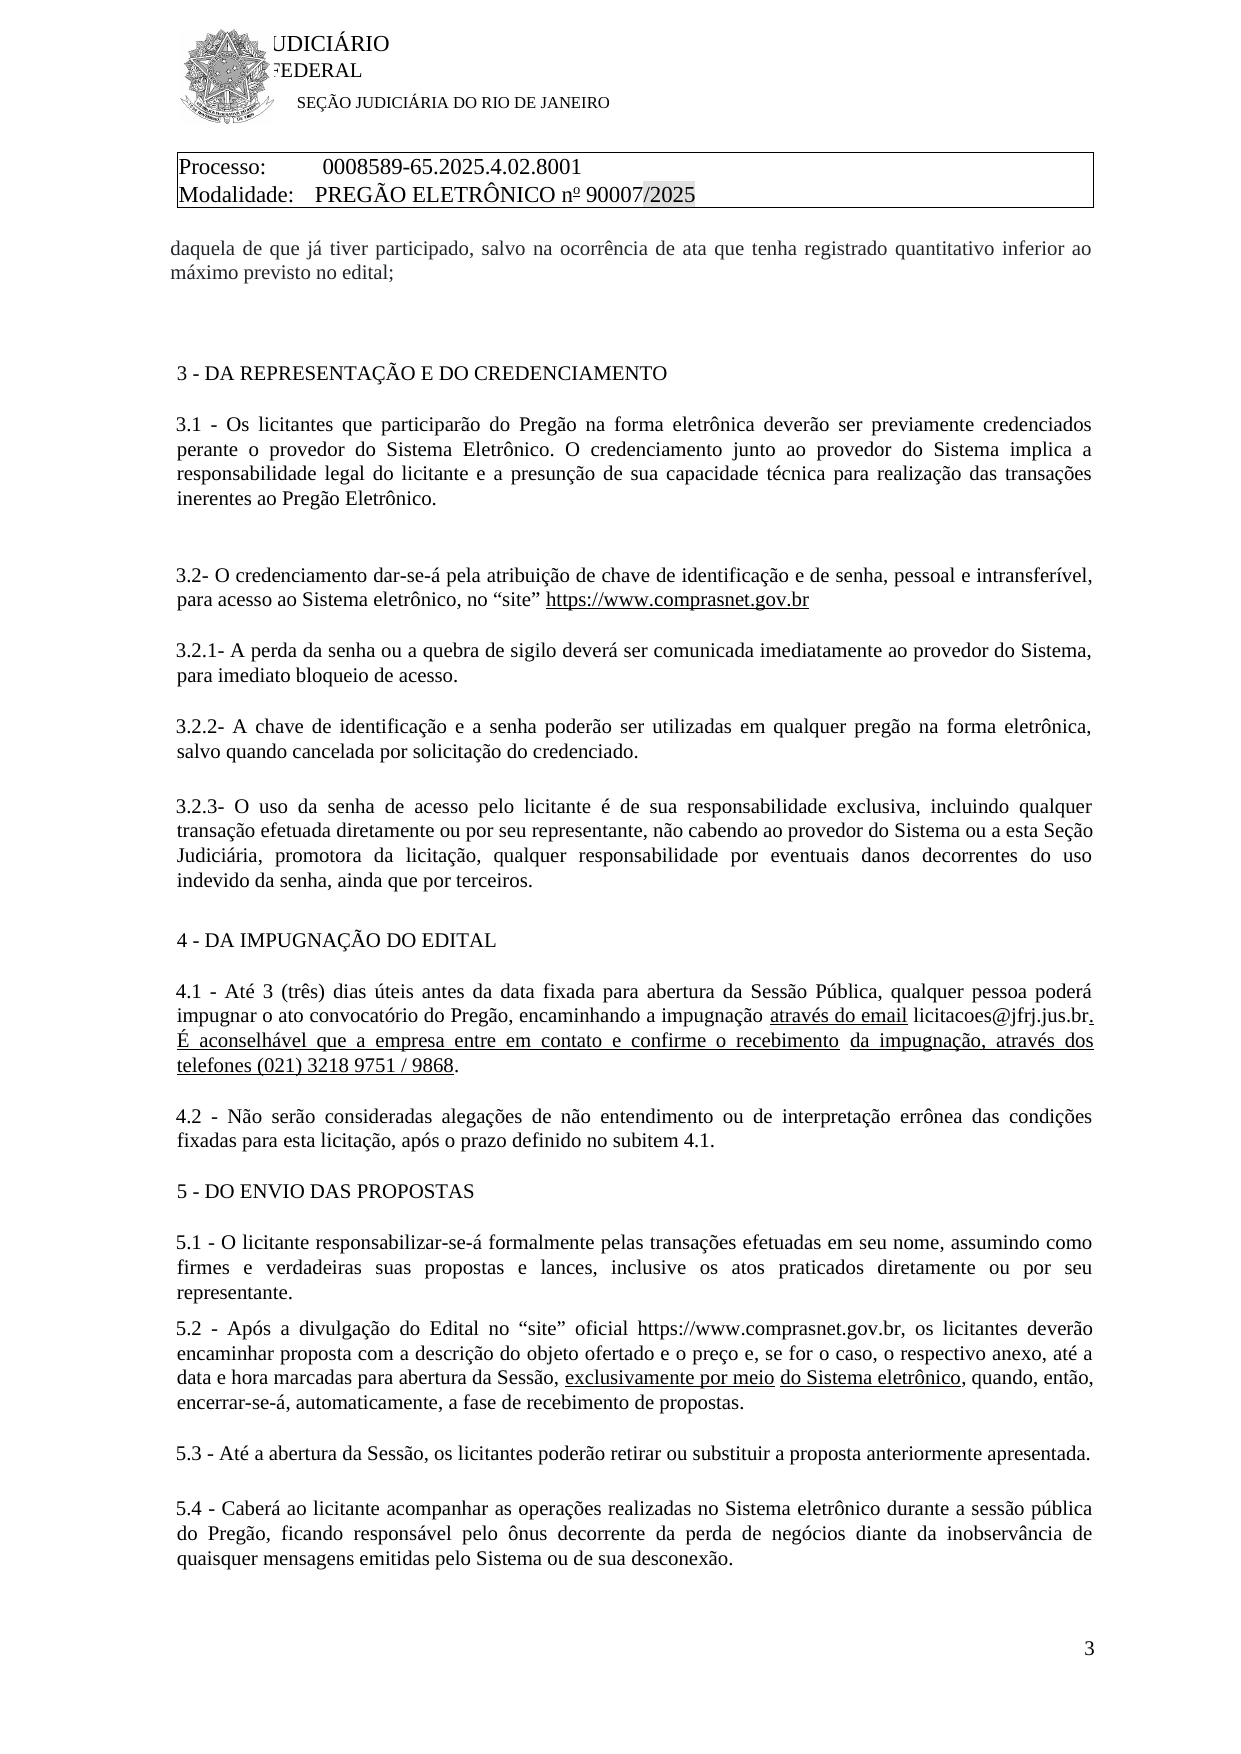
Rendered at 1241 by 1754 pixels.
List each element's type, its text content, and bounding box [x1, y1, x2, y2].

text 5.1 - O licitante responsabilizar-se-á formalmente pelas transações efetuadas em seu nome, assumindo como firmes e verdadeiras suas propostas e lances, inclusive os atos praticados diretamente ou por seu representante. [176, 1230, 1094, 1304]
subtitle 3 - DA REPRESENTAÇÃO E DO CREDENCIAMENTO [177, 361, 1094, 385]
text 5.4 - Caberá ao licitante acompanhar as operações realizadas no Sistema eletrônico durante a sessão pública do Pregão, ficando responsável pelo ônus decorrente da perda de negócios diante da inobservância de quaisquer mensagens emitidas pelo Sistema ou de sua desconexão. [176, 1496, 1094, 1569]
text 3.2.3- O uso da senha de acesso pelo licitante é de sua responsabilidade exclusiva, incluindo qualquer transação efetuada diretamente ou por seu representante, não cabendo ao provedor do Sistema ou a esta Seção Judiciária, promotora da licitação, qualquer responsabilidade por eventuais danos decorrentes do uso indevido da senha, ainda que por terceiros. [176, 794, 1094, 892]
text 5.2 - Após a divulgação do Edital no “site” oficial https://www.comprasnet.gov.br, os licitantes deverão encaminhar proposta com a descrição do objeto ofertado e o preço e, se for o caso, o respectivo anexo, até a data e hora marcadas para abertura da Sessão, exclusivamente por meio do Sistema eletrônico, quando, então, encerrar-se-á, automaticamente, a fase de recebimento de propostas. [176, 1316, 1094, 1414]
text 3.1 - Os licitantes que participarão do Pregão na forma eletrônica deverão ser previamente credenciados perante o provedor do Sistema Eletrônico. O credenciamento junto ao provedor do Sistema implica a responsabilidade legal do licitante e a presunção de sua capacidade técnica para realização das transações inerentes ao Pregão Eletrônico. [176, 412, 1094, 510]
subtitle 4 - DA IMPUGNAÇÃO DO EDITAL [177, 928, 1094, 952]
text 3.2.2- A chave de identificação e a senha poderão ser utilizadas em qualquer pregão na forma eletrônica, salvo quando cancelada por solicitação do credenciado. [176, 714, 1094, 763]
text 3.2.1- A perda da senha ou a quebra de sigilo deverá ser comunicada imediatamente ao provedor do Sistema, para imediato bloqueio de acesso. [176, 638, 1094, 687]
text 5.3 - Até a abertura da Sessão, os licitantes poderão retirar ou substituir a proposta anteriormente apresentada. [176, 1441, 1094, 1465]
list daquela de que já tiver participado, salvo na ocorrência de ata que tenha registrado quantitativo inferior ao máximo previsto no edital; [170, 236, 1094, 284]
text 3.2- O credenciamento dar-se-á pela atribuição de chave de identificação e de senha, pessoal e intransferível, para acesso ao Sistema eletrônico, no “site” https://www.comprasnet.gov.br [176, 563, 1094, 611]
text 4.1 - Até 3 (três) dias úteis antes da data fixada para abertura da Sessão Pública, qualquer pessoa poderá impugnar o ato convocatório do Pregão, encaminhando a impugnação através do email licitacoes@jfrj.jus.br. É aconselhável que a empresa entre em contato e confirme o recebimento da impugnação, através dos telefones (021) 3218 9751 / 9868. [176, 979, 1094, 1077]
text 4.2 - Não serão consideradas alegações de não entendimento ou de interpretação errônea das condições fixadas para esta licitação, após o prazo definido no subitem 4.1. [176, 1104, 1094, 1152]
subtitle 5 - DO ENVIO DAS PROPOSTAS [177, 1179, 1094, 1203]
